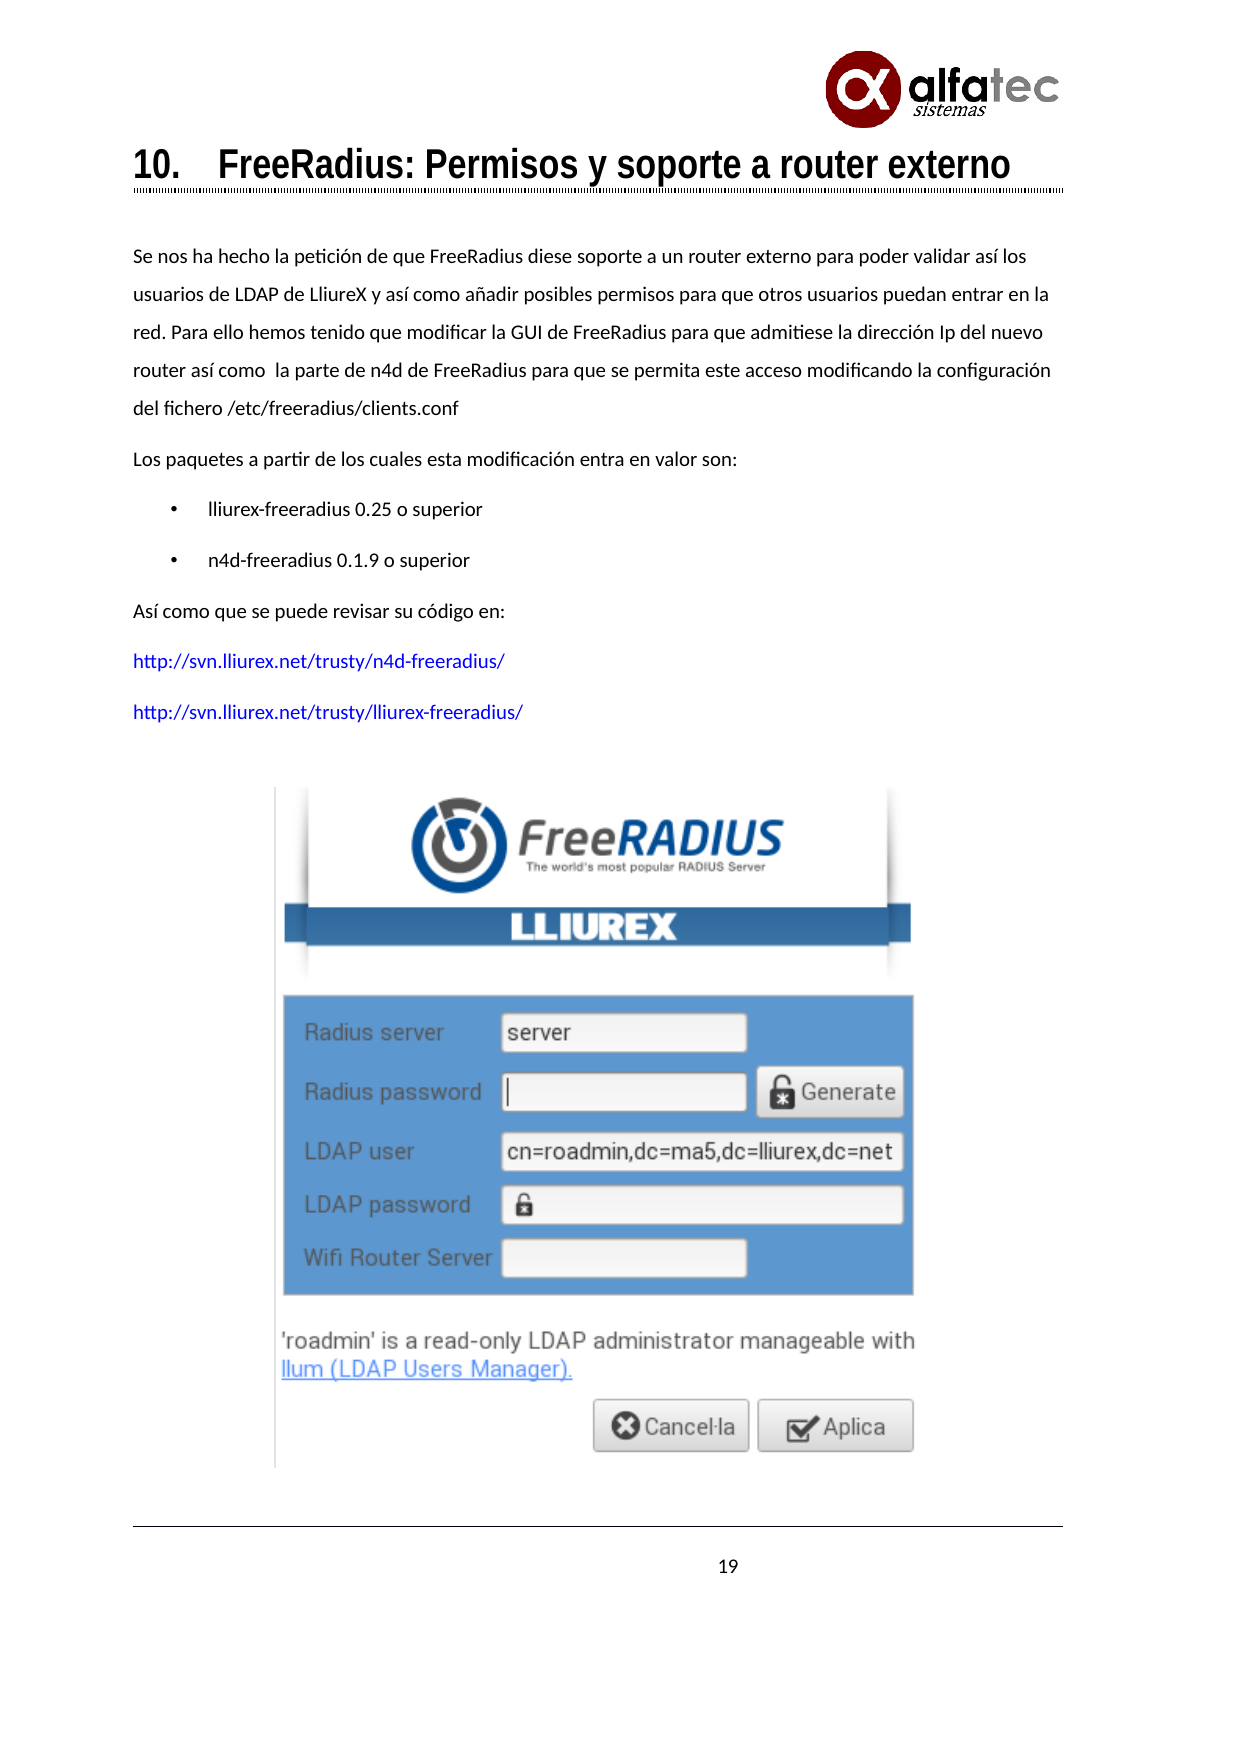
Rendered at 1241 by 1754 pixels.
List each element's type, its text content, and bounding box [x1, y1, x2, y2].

picture [825, 51, 1061, 128]
text Los paquetes a partir de los cuales esta modificación entra en valor son: [133, 446, 1063, 471]
text Se nos ha hecho la petición de que FreeRadius diese soporte a un router externo para poder validar así los usuarios de LDAP de LliureX y así como añadir posibles permisos para que otros usuarios puedan entrar en la red. Para ello hemos tenido que modificar la GUI de FreeRadius para que admitiese la dirección Ip del nuevo router así como la parte de n4d de FreeRadius para que se permita este acceso modificando la configuración del fichero /etc/freeradius/clients.conf [133, 243, 1063, 421]
text http://svn.lliurex.net/trusty/n4d-freeradius/ [133, 648, 1063, 674]
list lliurex-freeradius 0.25 o superior [170, 497, 1063, 522]
list n4d-freeradius 0.1.9 o superior [170, 547, 1063, 573]
text http://svn.lliurex.net/trusty/lliurex-freeradius/ [133, 699, 1063, 724]
subtitle FreeRadius: Permisos y soporte a router externo [133, 148, 1063, 193]
picture [274, 787, 922, 1468]
text Así como que se puede revisar su código en: [133, 598, 1063, 623]
